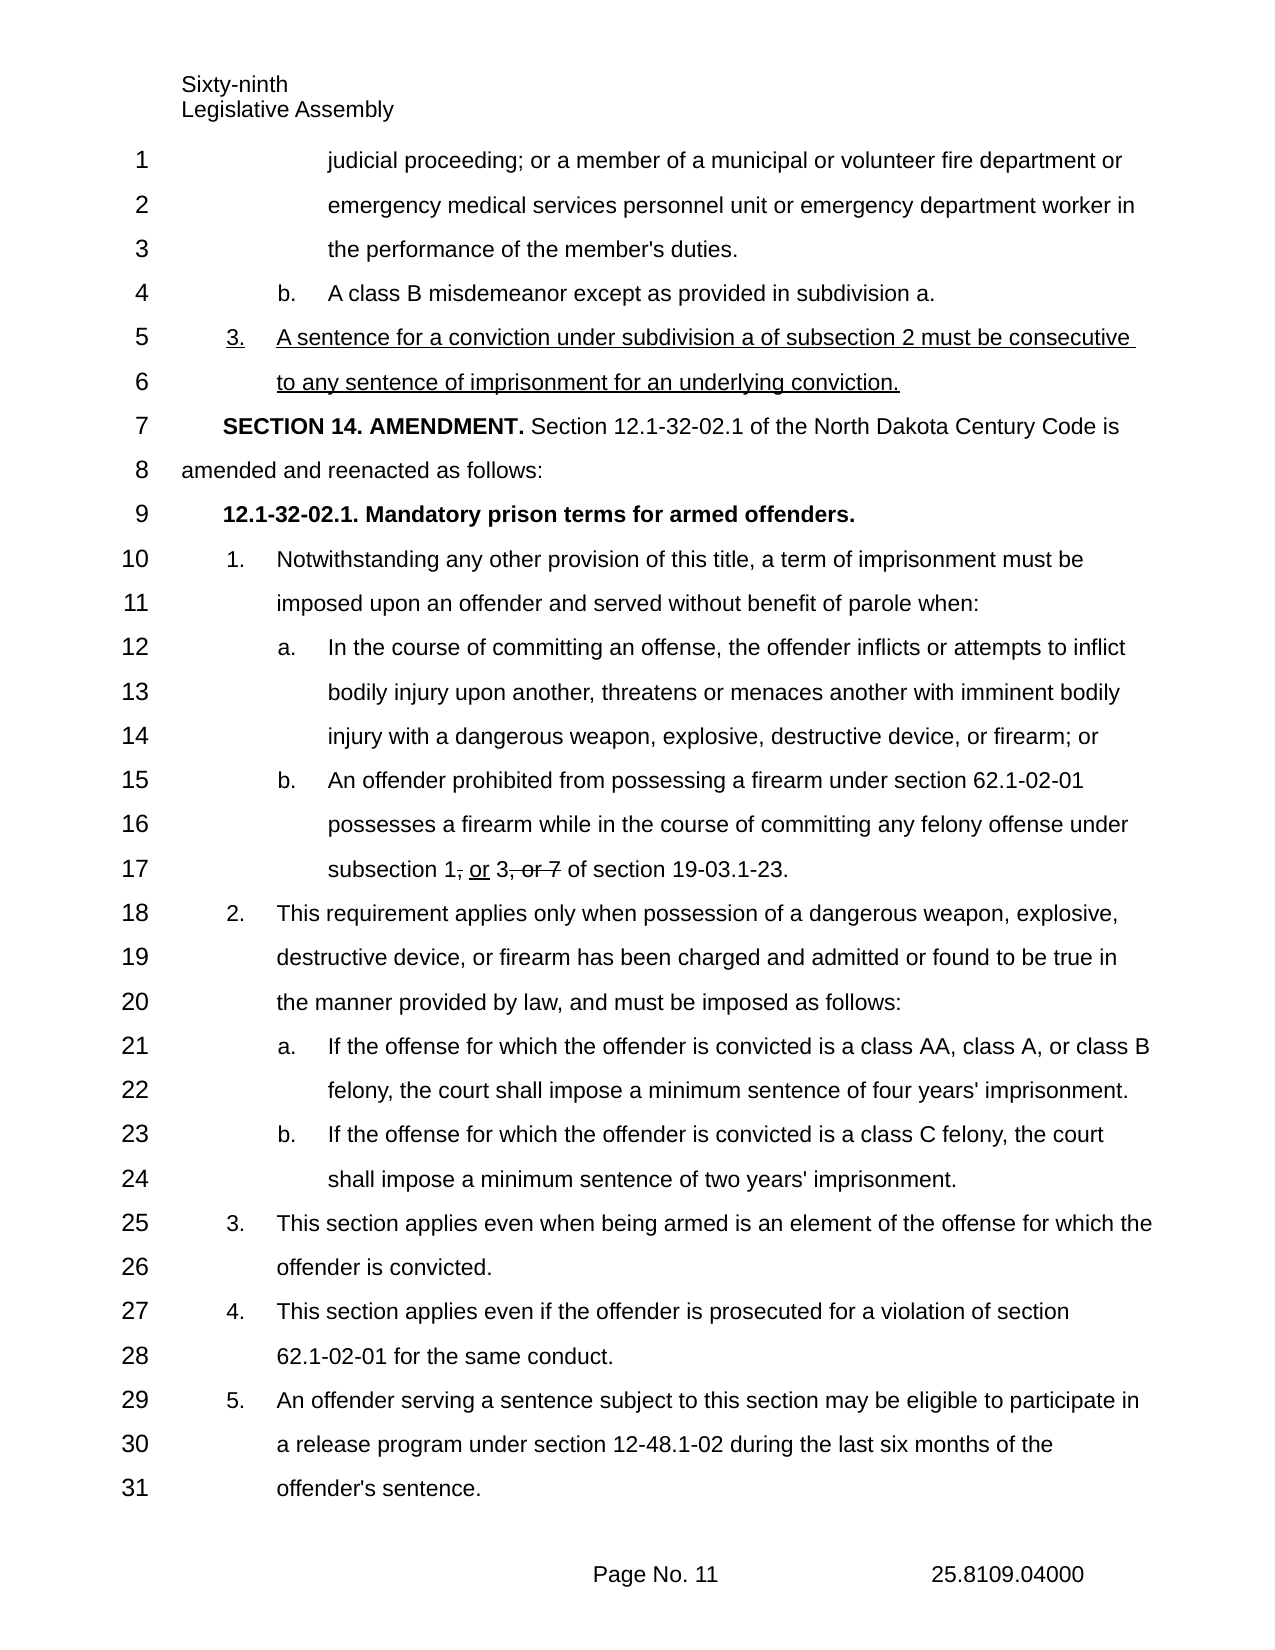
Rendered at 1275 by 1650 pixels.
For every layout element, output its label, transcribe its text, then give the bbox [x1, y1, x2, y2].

text 3. A sentence for a conviction under subdivision a of subsection 2 must be consecutive to any sentence of imprisonment for an underlying conviction. [181, 310, 1154, 399]
text 4. This section applies even if the offender is prosecuted for a violation of section 62.1‑02‑01 for the same conduct. [181, 1284, 1154, 1373]
text 2. This requirement applies only when possession of a dangerous weapon, explosive, destructive device, or firearm has been charged and admitted or found to be true in the manner provided by law, and must be imposed as follows: [181, 886, 1154, 1019]
text 5. An offender serving a sentence subject to this section may be eligible to participate in a release program under section 12‑48.1‑02 during the last six months of the offender's sentence. [181, 1373, 1154, 1506]
text SECTION 14. AMENDMENT. Section 12.1‑32‑02.1 of the North Dakota Century Code is amended and reenacted as follows: [181, 399, 1154, 487]
text a. In the course of committing an offense, the offender inflicts or attempts to inflict bodily injury upon another, threatens or menaces another with imminent bodily injury with a dangerous weapon, explosive, destructive device, or firearm; or [181, 620, 1154, 753]
text judicial proceeding; or a member of a municipal or volunteer fire department or emergency medical services personnel unit or emergency department worker in the performance of the member's duties. [181, 133, 1154, 266]
text b. An offender prohibited from possessing a firearm under section 62.1‑02‑01 possesses a firearm while in the course of committing any felony offense under subsection 1, or 3, or 7 of section 19‑03.1‑23. [181, 753, 1154, 886]
text b. If the offense for which the offender is convicted is a class C felony, the court shall impose a minimum sentence of two years' imprisonment. [181, 1107, 1154, 1196]
text b. A class B misdemeanor except as provided in subdivision a. [181, 266, 1154, 310]
text 1. Notwithstanding any other provision of this title, a term of imprisonment must be imposed upon an offender and served without benefit of parole when: [181, 532, 1154, 620]
subtitle 12.1‑32‑02.1. Mandatory prison terms for armed offenders. [181, 487, 1154, 532]
text 3. This section applies even when being armed is an element of the offense for which the offender is convicted. [181, 1196, 1154, 1284]
text a. If the offense for which the offender is convicted is a class AA, class A, or class B felony, the court shall impose a minimum sentence of four years' imprisonment. [181, 1019, 1154, 1107]
